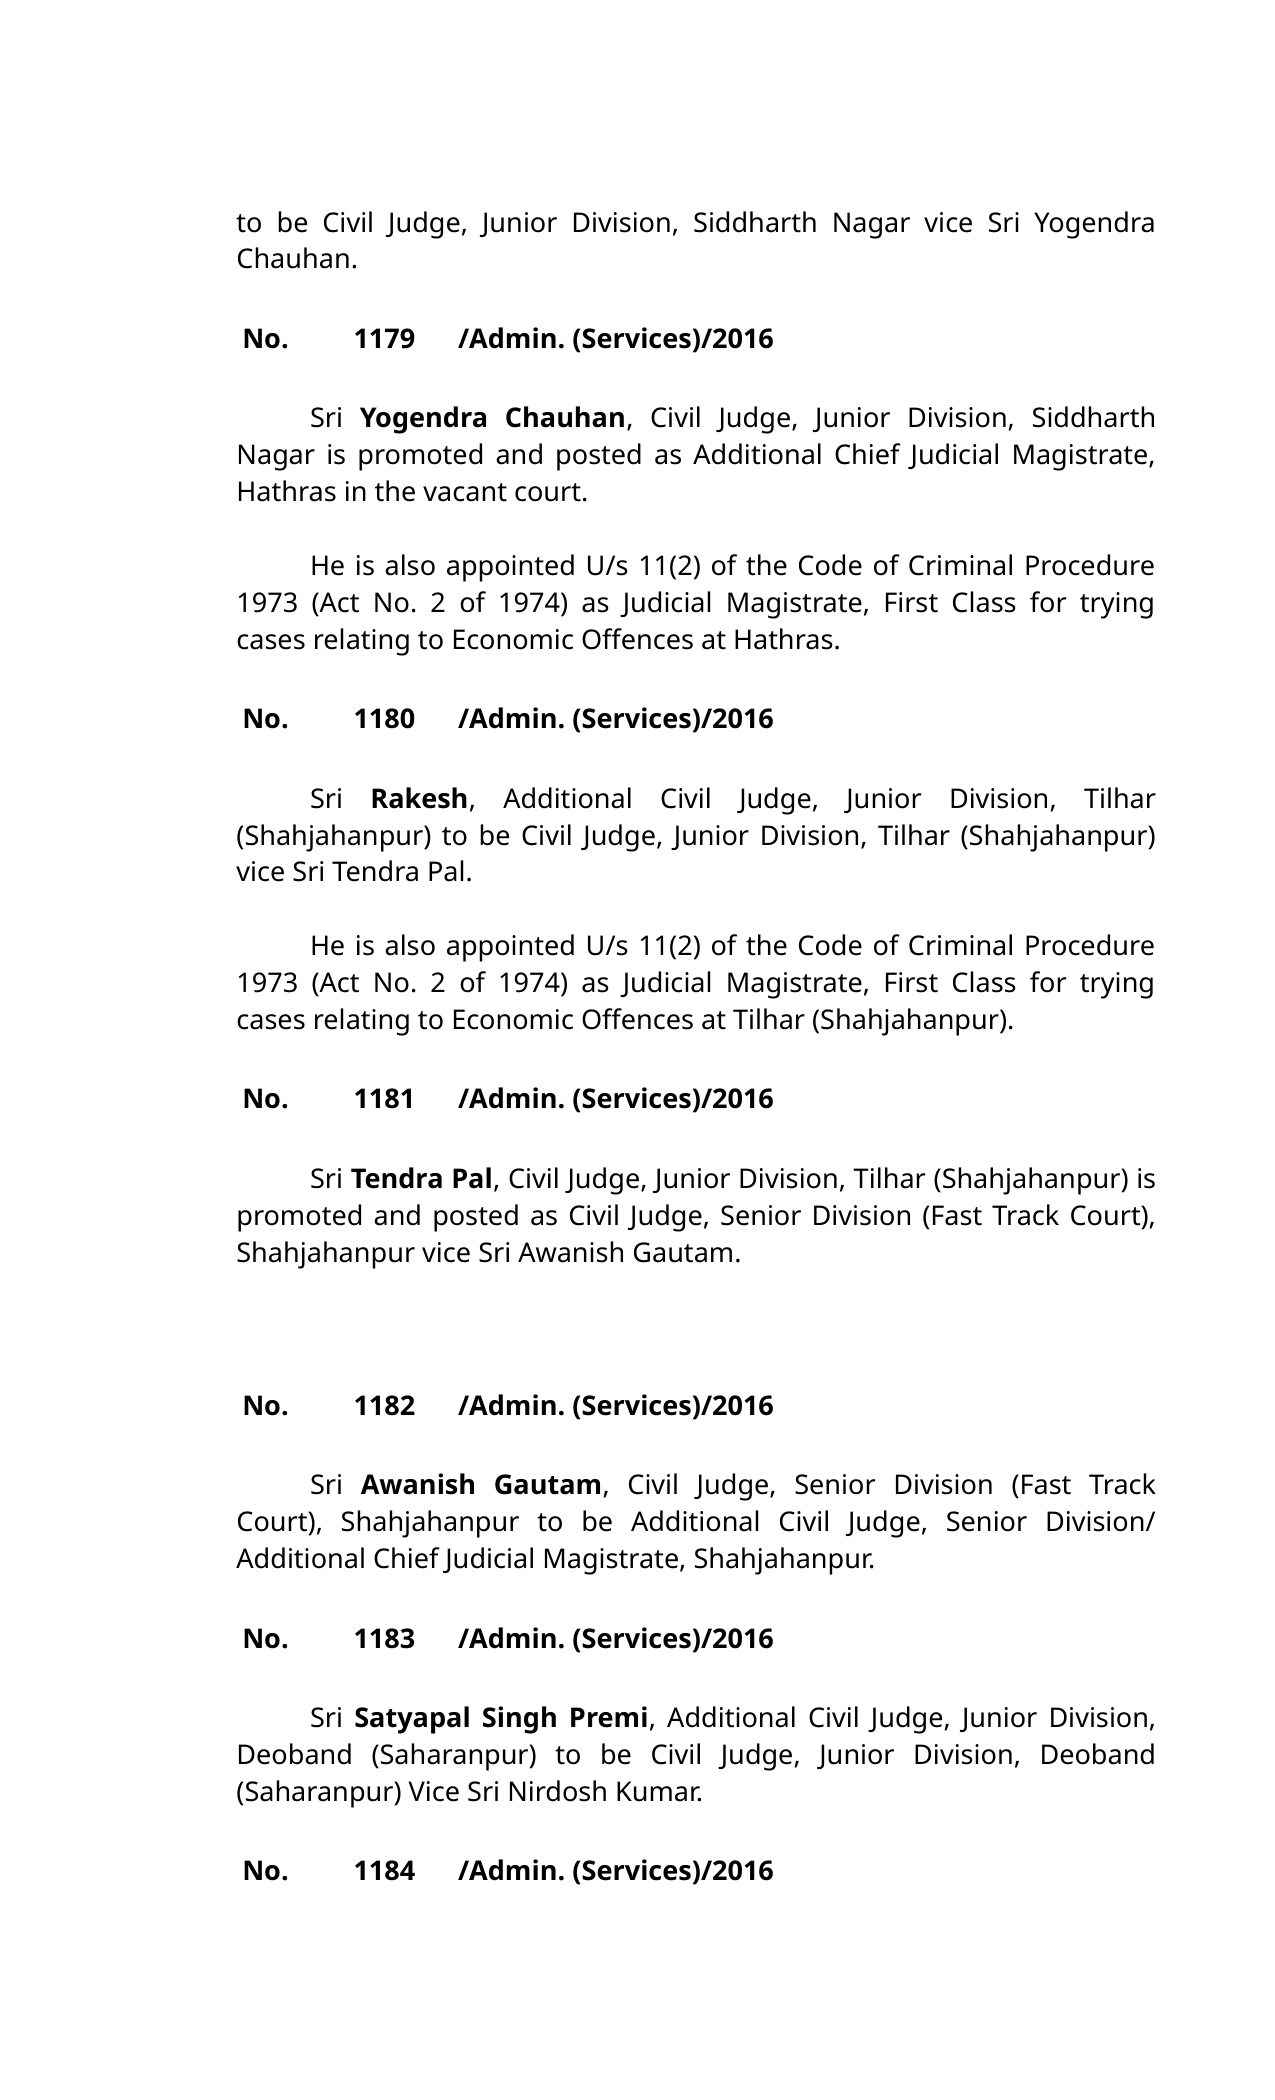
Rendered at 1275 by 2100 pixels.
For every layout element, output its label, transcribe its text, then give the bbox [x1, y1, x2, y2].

table_header [310, 1613, 452, 1662]
table_header [310, 1381, 452, 1429]
table_header No. [236, 1613, 310, 1662]
text Sri Awanish Gautam, Civil Judge, Senior Division (Fast Track Court), Shahjahanpur to be Additional Civil Judge, Senior Division/ Additional Chief Judicial Magistrate, Shahjahanpur. [236, 1466, 1157, 1576]
text He is also appointed U/s 11(2) of the Code of Criminal Procedure 1973 (Act No. 2 of 1974) as Judicial Magistrate, First Class for trying cases relating to Economic Offences at Hathras. [236, 546, 1157, 657]
table_header No. [236, 1846, 310, 1894]
table_header /Admin. (Services)/2016 [452, 314, 795, 362]
table_header No. [236, 314, 310, 362]
text Sri Rakesh, Additional Civil Judge, Junior Division, Tilhar (Shahjahanpur) to be Civil Judge, Junior Division, Tilhar (Shahjahanpur) vice Sri Tendra Pal. [236, 779, 1157, 890]
text Sri Yogendra Chauhan, Civil Judge, Junior Division, Siddharth Nagar is promoted and posted as Additional Chief Judicial Magistrate, Hathras in the vacant court. [236, 399, 1157, 509]
text Sri Satyapal Singh Premi, Additional Civil Judge, Junior Division, Deoband (Saharanpur) to be Civil Judge, Junior Division, Deoband (Saharanpur) Vice Sri Nirdosh Kumar. [236, 1698, 1157, 1809]
table_header /Admin. (Services)/2016 [452, 1074, 795, 1122]
table_header No. [236, 1381, 310, 1429]
table_header No. [236, 1074, 310, 1122]
table_header [310, 694, 452, 742]
table_header /Admin. (Services)/2016 [452, 1846, 795, 1894]
text He is also appointed U/s 11(2) of the Code of Criminal Procedure 1973 (Act No. 2 of 1974) as Judicial Magistrate, First Class for trying cases relating to Economic Offences at Tilhar (Shahjahanpur). [236, 927, 1157, 1037]
text Sri Tendra Pal, Civil Judge, Junior Division, Tilhar (Shahjahanpur) is promoted and posted as Civil Judge, Senior Division (Fast Track Court), Shahjahanpur vice Sri Awanish Gautam. [236, 1159, 1157, 1270]
table_header [310, 1074, 452, 1122]
table_header /Admin. (Services)/2016 [452, 1613, 795, 1662]
table_header /Admin. (Services)/2016 [452, 1381, 795, 1429]
text to be Civil Judge, Junior Division, Siddharth Nagar vice Sri Yogendra Chauhan. [236, 203, 1157, 277]
table_header /Admin. (Services)/2016 [452, 694, 795, 742]
table_header [310, 314, 452, 362]
table_header [310, 1846, 452, 1894]
table_header No. [236, 694, 310, 742]
